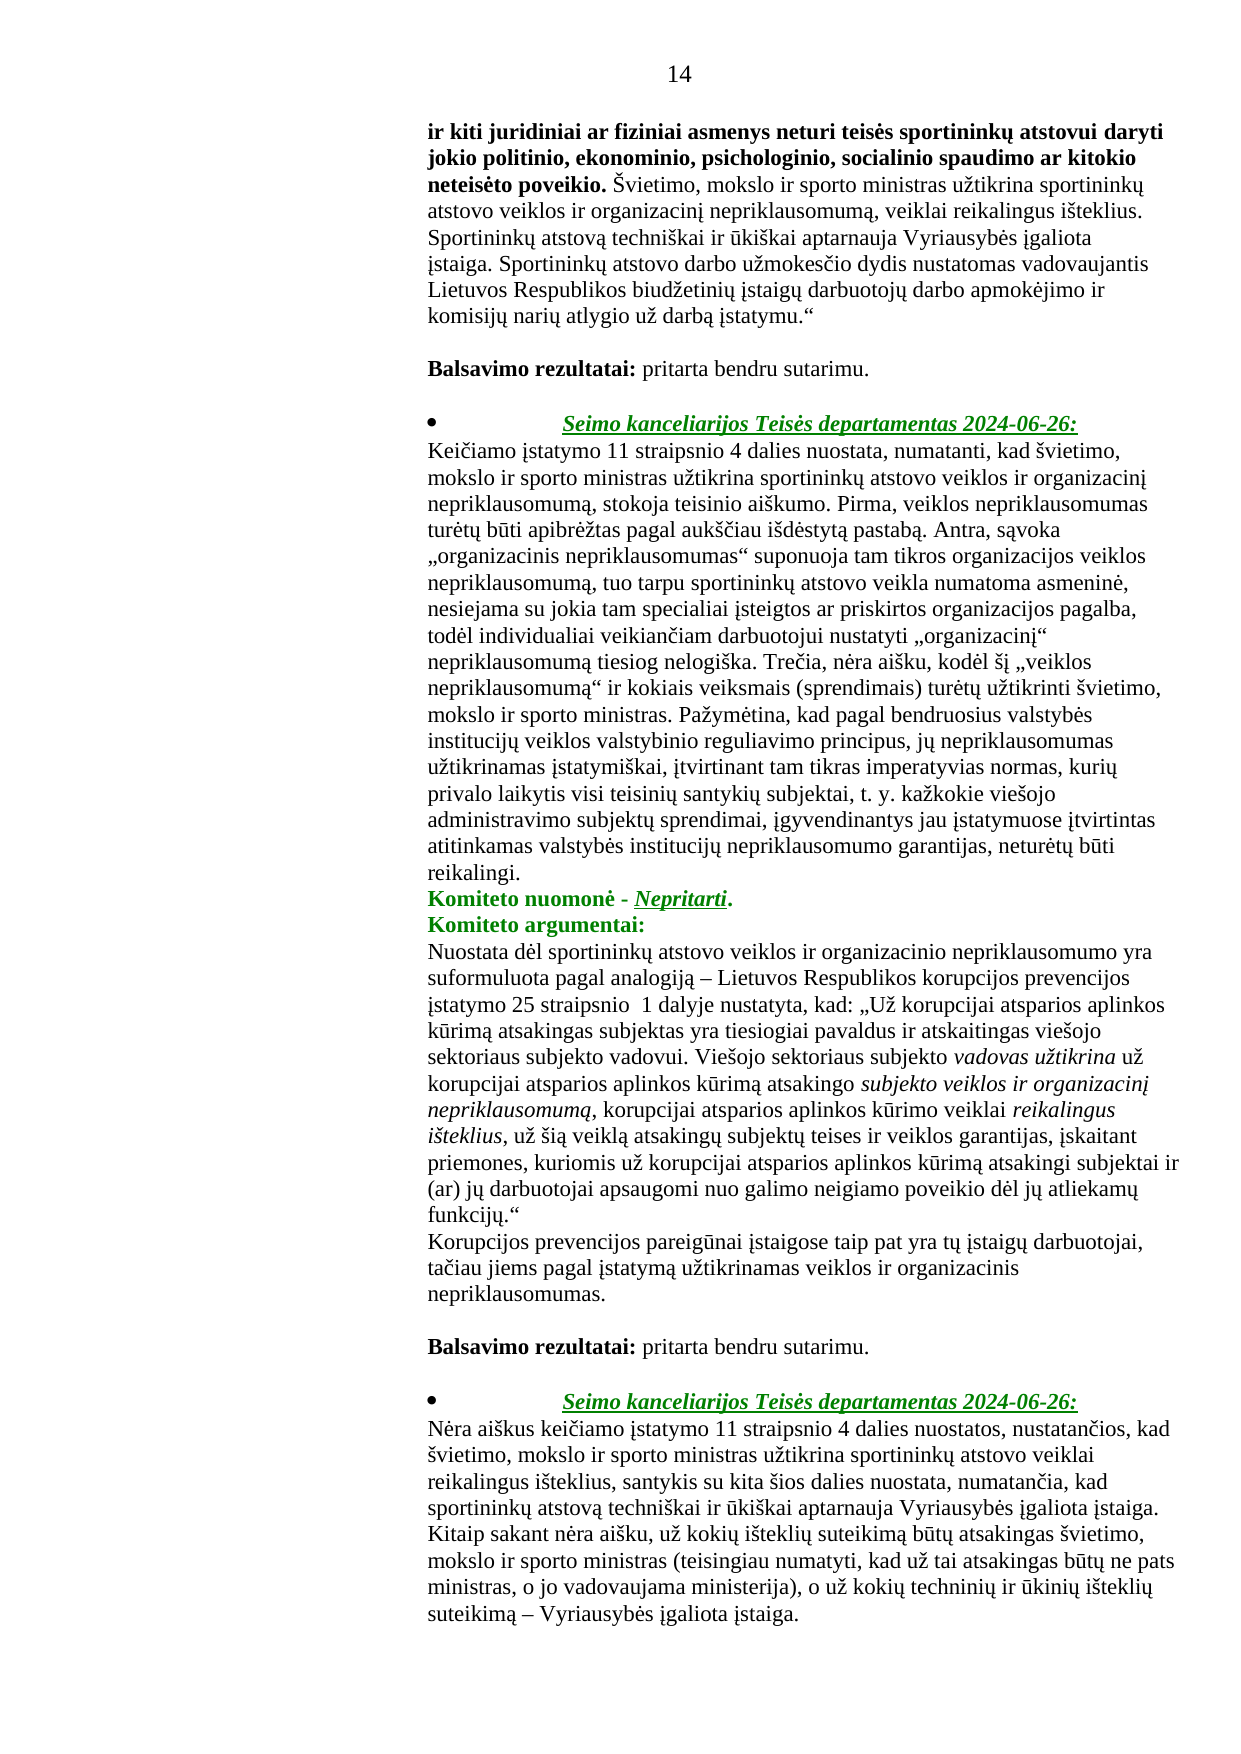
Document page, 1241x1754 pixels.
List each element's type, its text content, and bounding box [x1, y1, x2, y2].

text Balsavimo rezultatai: pritarta bendru sutarimu. [427, 355, 1181, 382]
text Komiteto argumentai: [427, 912, 1181, 938]
text Balsavimo rezultatai: pritarta bendru sutarimu. [427, 1333, 1181, 1359]
text Keičiamo įstatymo 11 straipsnio 4 dalies nuostata, numatanti, kad švietimo, mokslo ir sporto ministras užtikrina sportininkų atstovo veiklos ir organizacinį nepriklausomumą, stokoja teisinio aiškumo. Pirma, veiklos nepriklausomumas turėtų būti apibrėžtas pagal aukščiau išdėstytą pastabą. Antra, sąvoka „organizacinis nepriklausomumas“ suponuoja tam tikros organizacijos veiklos nepriklausomumą, tuo tarpu sportininkų atstovo veikla numatoma asmeninė, nesiejama su jokia tam specialiai įsteigtos ar priskirtos organizacijos pagalba, todėl individualiai veikiančiam darbuotojui nustatyti „organizacinį“ nepriklausomumą tiesiog nelogiška. Trečia, nėra aišku, kodėl šį „veiklos nepriklausomumą“ ir kokiais veiksmais (sprendimais) turėtų užtikrinti švietimo, mokslo ir sporto ministras. Pažymėtina, kad pagal bendruosius valstybės institucijų veiklos valstybinio reguliavimo principus, jų nepriklausomumas užtikrinamas įstatymiškai, įtvirtinant tam tikras imperatyvias normas, kurių privalo laikytis visi teisinių santykių subjektai, t. y. kažkokie viešojo administravimo subjektų sprendimai, įgyvendinantys jau įstatymuose įtvirtintas atitinkamas valstybės institucijų nepriklausomumo garantijas, neturėtų būti reikalingi. [427, 437, 1181, 885]
list Seimo kanceliarijos Teisės departamentas 2024-06-26: [427, 410, 1181, 437]
text ir kiti juridiniai ar fiziniai asmenys neturi teisės sportininkų atstovui daryti jokio politinio, ekonominio, psichologinio, socialinio spaudimo ar kitokio neteisėto poveikio. Švietimo, mokslo ir sporto ministras užtikrina sportininkų atstovo veiklos ir organizacinį nepriklausomumą, veiklai reikalingus išteklius. Sportininkų atstovą techniškai ir ūkiškai aptarnauja Vyriausybės įgaliota įstaiga. Sportininkų atstovo darbo užmokesčio dydis nustatomas vadovaujantis Lietuvos Respublikos biudžetinių įstaigų darbuotojų darbo apmokėjimo ir komisijų narių atlygio už darbą įstatymu.“ [427, 118, 1181, 329]
text Nuostata dėl sportininkų atstovo veiklos ir organizacinio nepriklausomumo yra suformuluota pagal analogiją – Lietuvos Respublikos korupcijos prevencijos įstatymo 25 straipsnio 1 dalyje nustatyta, kad: „Už korupcijai atsparios aplinkos kūrimą atsakingas subjektas yra tiesiogiai pavaldus ir atskaitingas viešojo sektoriaus subjekto vadovui. Viešojo sektoriaus subjekto vadovas užtikrina už korupcijai atsparios aplinkos kūrimą atsakingo subjekto veiklos ir organizacinį nepriklausomumą, korupcijai atsparios aplinkos kūrimo veiklai reikalingus išteklius, už šią veiklą atsakingų subjektų teises ir veiklos garantijas, įskaitant priemones, kuriomis už korupcijai atsparios aplinkos kūrimą atsakingi subjektai ir (ar) jų darbuotojai apsaugomi nuo galimo neigiamo poveikio dėl jų atliekamų funkcijų.“ [427, 938, 1181, 1228]
list Seimo kanceliarijos Teisės departamentas 2024-06-26: [427, 1388, 1181, 1415]
text Nėra aiškus keičiamo įstatymo 11 straipsnio 4 dalies nuostatos, nustatančios, kad švietimo, mokslo ir sporto ministras užtikrina sportininkų atstovo veiklai reikalingus išteklius, santykis su kita šios dalies nuostata, numatančia, kad sportininkų atstovą techniškai ir ūkiškai aptarnauja Vyriausybės įgaliota įstaiga. Kitaip sakant nėra aišku, už kokių išteklių suteikimą būtų atsakingas švietimo, mokslo ir sporto ministras (teisingiau numatyti, kad už tai atsakingas būtų ne pats ministras, o jo vadovaujama ministerija), o už kokių techninių ir ūkinių išteklių suteikimą – Vyriausybės įgaliota įstaiga. [427, 1415, 1181, 1626]
text Korupcijos prevencijos pareigūnai įstaigose taip pat yra tų įstaigų darbuotojai, tačiau jiems pagal įstatymą užtikrinamas veiklos ir organizacinis nepriklausomumas. [427, 1228, 1181, 1307]
text Komiteto nuomonė - Nepritarti. [427, 885, 1181, 912]
